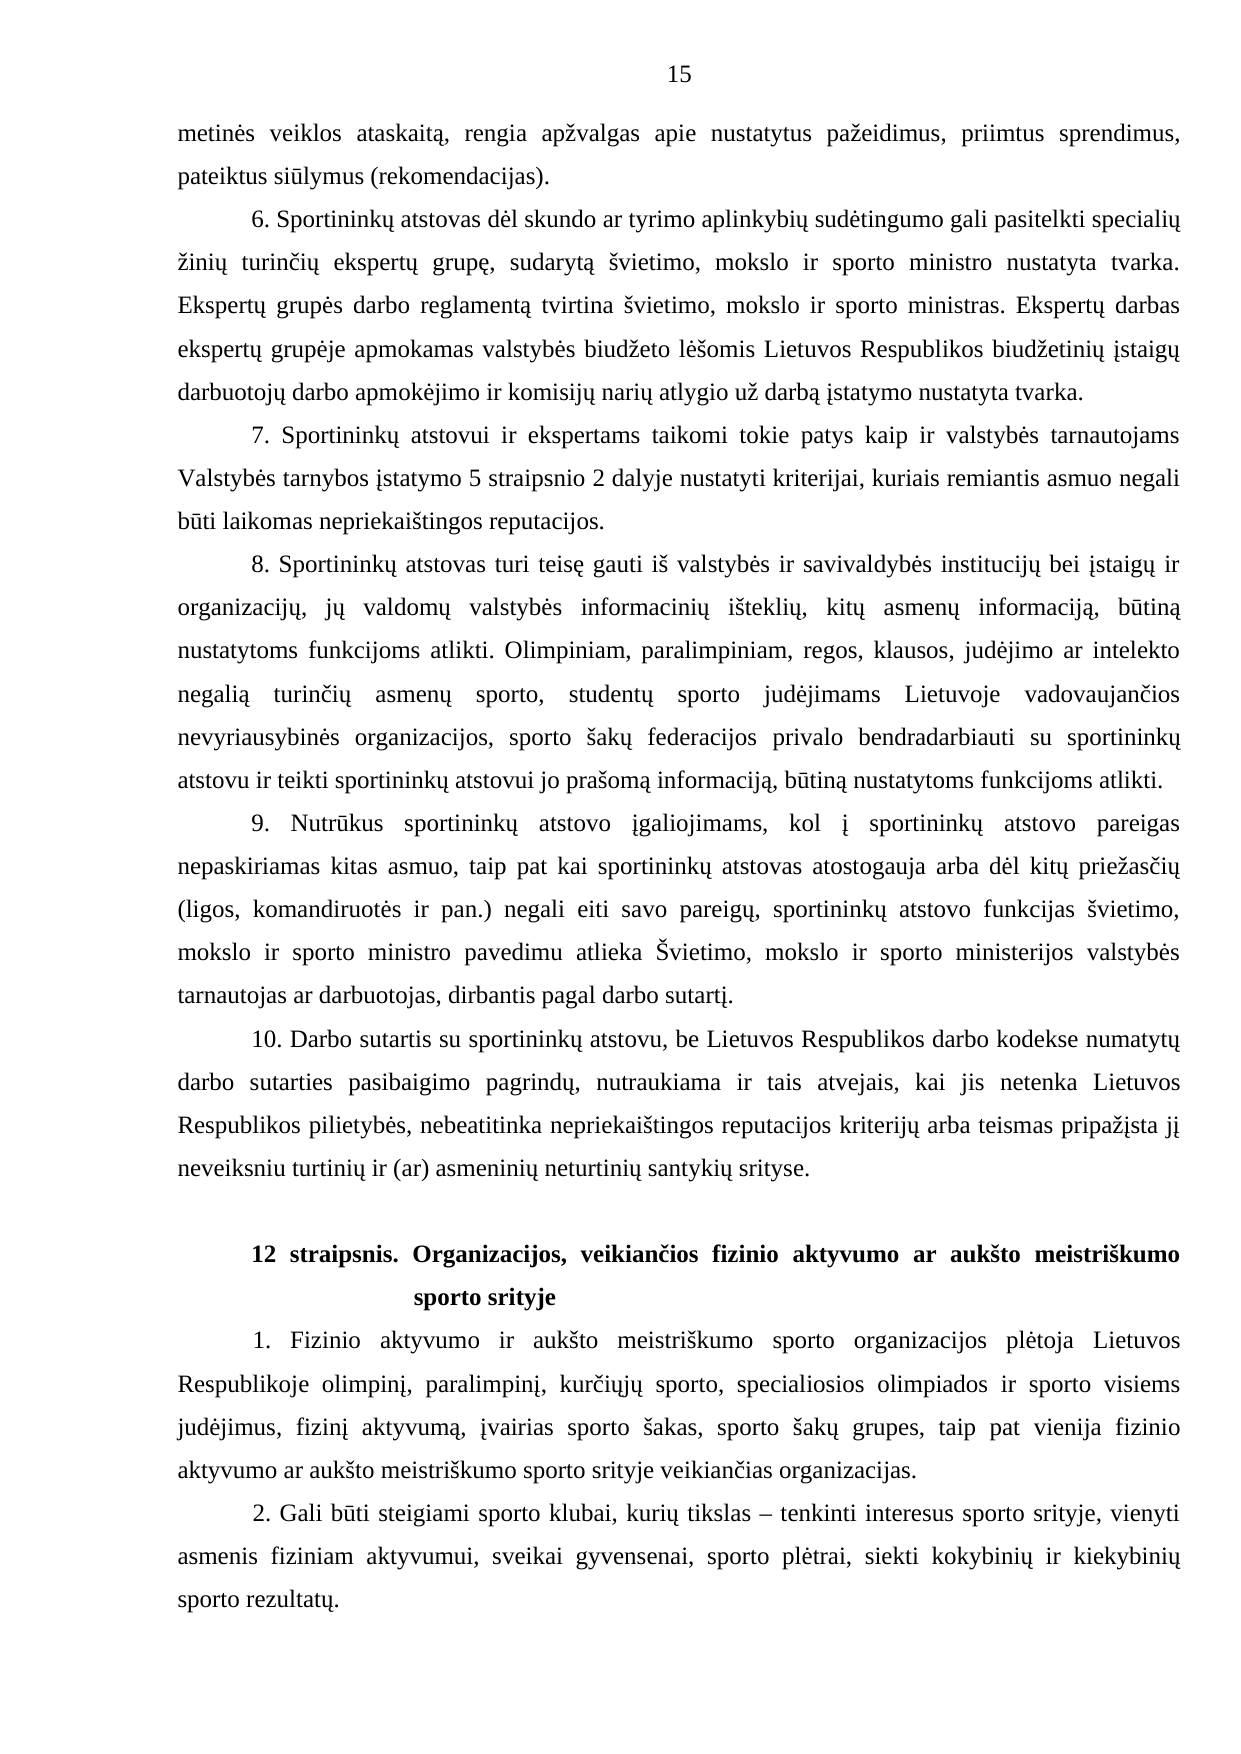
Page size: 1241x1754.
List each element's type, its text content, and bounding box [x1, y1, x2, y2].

text 8. Sportininkų atstovas turi teisę gauti iš valstybės ir savivaldybės institucijų bei įstaigų ir organizacijų, jų valdomų valstybės informacinių išteklių, kitų asmenų informaciją, būtiną nustatytoms funkcijoms atlikti. Olimpiniam, paralimpiniam, regos, klausos, judėjimo ar intelekto negalią turinčių asmenų sporto, studentų sporto judėjimams Lietuvoje vadovaujančios nevyriausybinės organizacijos, sporto šakų federacijos privalo bendradarbiauti su sportininkų atstovu ir teikti sportininkų atstovui jo prašomą informaciją, būtiną nustatytoms funkcijoms atlikti. [177, 549, 1181, 794]
text 9. Nutrūkus sportininkų atstovo įgaliojimams, kol į sportininkų atstovo pareigas nepaskiriamas kitas asmuo, taip pat kai sportininkų atstovas atostogauja arba dėl kitų priežasčių (ligos, komandiruotės ir pan.) negali eiti savo pareigų, sportininkų atstovo funkcijas švietimo, mokslo ir sporto ministro pavedimu atlieka Švietimo, mokslo ir sporto ministerijos valstybės tarnautojas ar darbuotojas, dirbantis pagal darbo sutartį. [177, 808, 1181, 1009]
text 1. Fizinio aktyvumo ir aukšto meistriškumo sporto organizacijos plėtoja Lietuvos Respublikoje olimpinį, paralimpinį, kurčiųjų sporto, specialiosios olimpiados ir sporto visiems judėjimus, fizinį aktyvumą, įvairias sporto šakas, sporto šakų grupes, taip pat vienija fizinio aktyvumo ar aukšto meistriškumo sporto srityje veikiančias organizacijas. [177, 1326, 1181, 1484]
text 10. Darbo sutartis su sportininkų atstovu, be Lietuvos Respublikos darbo kodekse numatytų darbo sutarties pasibaigimo pagrindų, nutraukiama ir tais atvejais, kai jis netenka Lietuvos Respublikos pilietybės, nebeatitinka nepriekaištingos reputacijos kriterijų arba teismas pripažįsta jį neveiksniu turtinių ir (ar) asmeninių neturtinių santykių srityse. [177, 1024, 1181, 1182]
text 2. Gali būti steigiami sporto klubai, kurių tikslas – tenkinti interesus sporto srityje, vienyti asmenis fiziniam aktyvumui, sveikai gyvensenai, sporto plėtrai, siekti kokybinių ir kiekybinių sporto rezultatų. [177, 1498, 1181, 1613]
text 6. Sportininkų atstovas dėl skundo ar tyrimo aplinkybių sudėtingumo gali pasitelkti specialių žinių turinčių ekspertų grupę, sudarytą švietimo, mokslo ir sporto ministro nustatyta tvarka. Ekspertų grupės darbo reglamentą tvirtina švietimo, mokslo ir sporto ministras. Ekspertų darbas ekspertų grupėje apmokamas valstybės biudžeto lėšomis Lietuvos Respublikos biudžetinių įstaigų darbuotojų darbo apmokėjimo ir komisijų narių atlygio už darbą įstatymo nustatyta tvarka. [177, 204, 1181, 406]
text 12 straipsnis. Organizacijos, veikiančios fizinio aktyvumo ar aukšto meistriškumo sporto srityje [251, 1239, 1181, 1311]
text 7. Sportininkų atstovui ir ekspertams taikomi tokie patys kaip ir valstybės tarnautojams Valstybės tarnybos įstatymo 5 straipsnio 2 dalyje nustatyti kriterijai, kuriais remiantis asmuo negali būti laikomas nepriekaištingos reputacijos. [177, 420, 1181, 535]
text metinės veiklos ataskaitą, rengia apžvalgas apie nustatytus pažeidimus, priimtus sprendimus, pateiktus siūlymus (rekomendacijas). [177, 118, 1181, 190]
